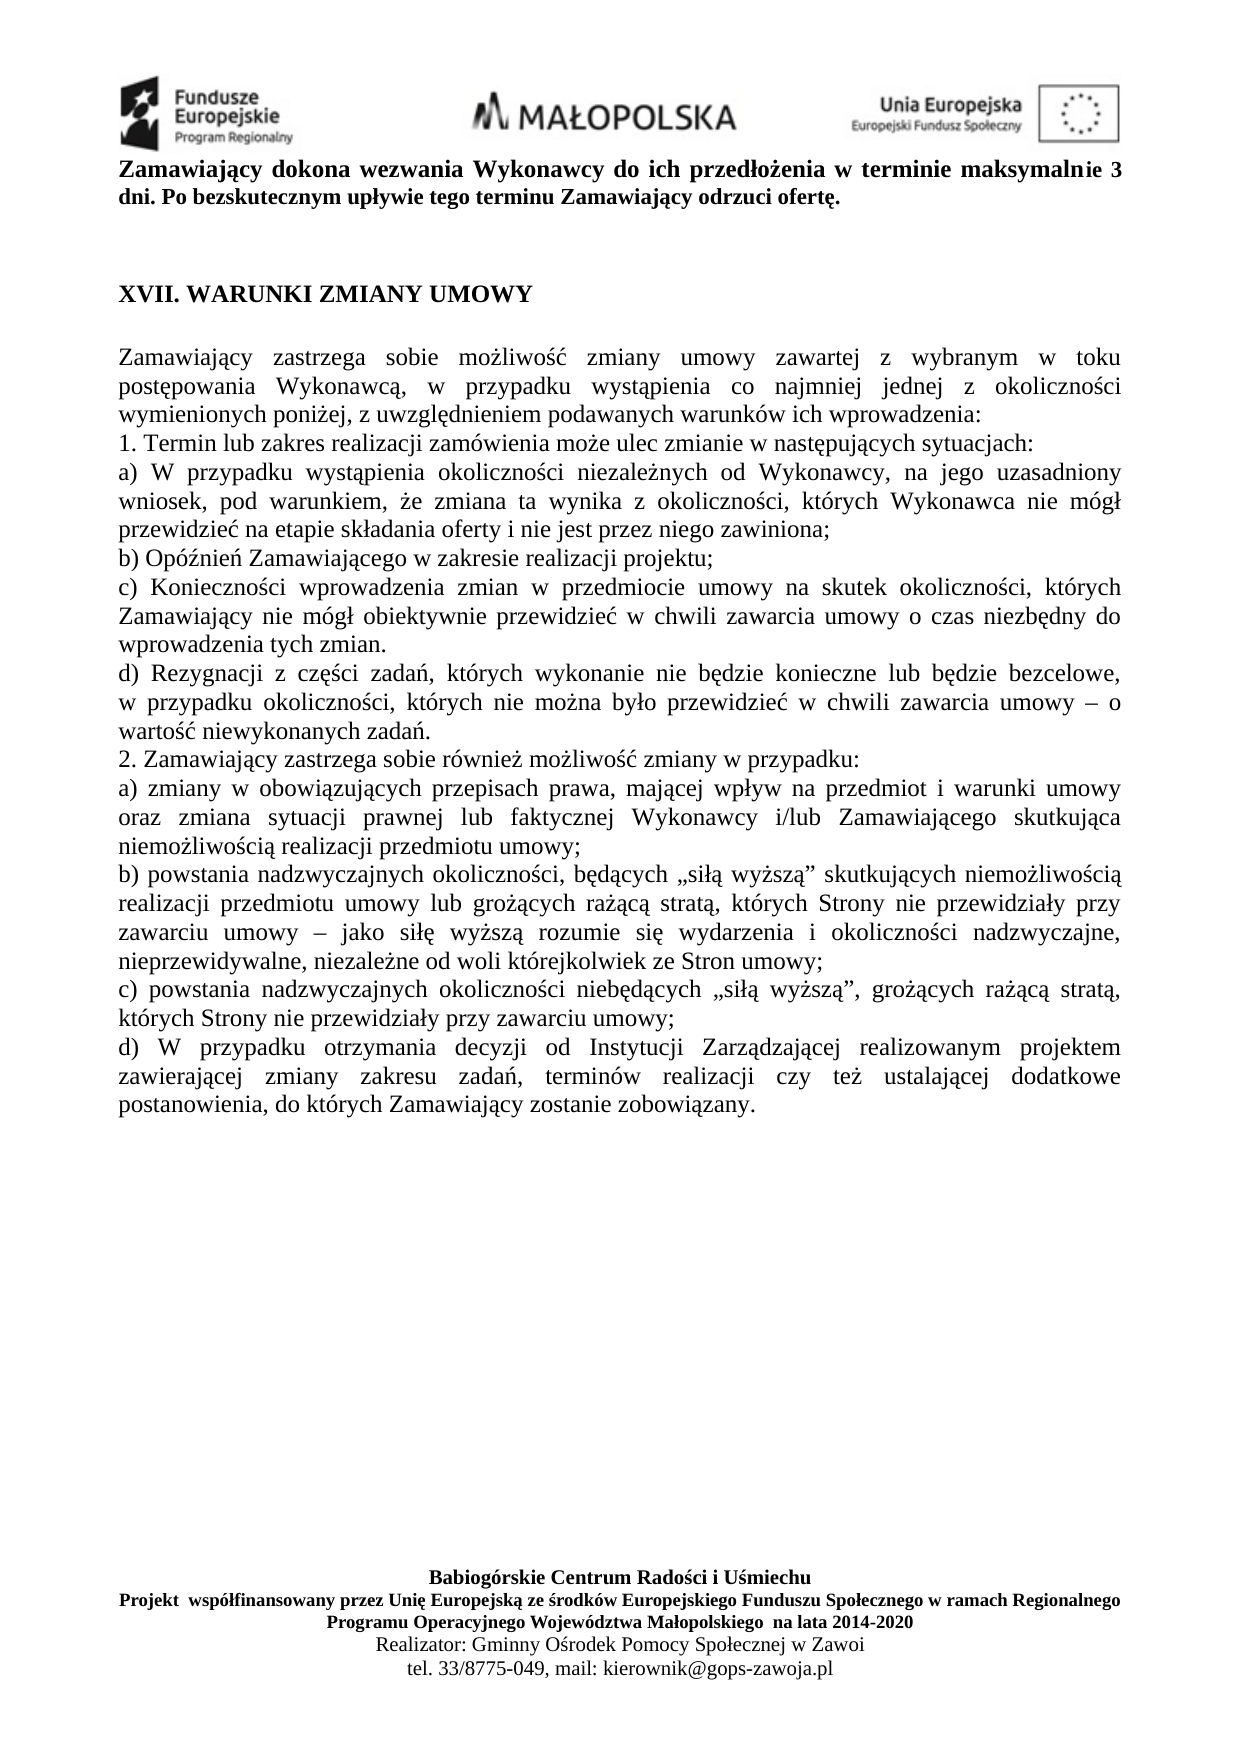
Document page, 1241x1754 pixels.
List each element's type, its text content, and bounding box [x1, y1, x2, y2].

text c) powstania nadzwyczajnych okoliczności niebędących „siłą wyższą”, grożących rażącą stratą, których Strony nie przewidziały przy zawarciu umowy; [118, 974, 1122, 1032]
text b) powstania nadzwyczajnych okoliczności, będących „siłą wyższą” skutkujących niemożliwością realizacji przedmiotu umowy lub grożących rażącą stratą, których Strony nie przewidziały przy zawarciu umowy – jako siłę wyższą rozumie się wydarzenia i okoliczności nadzwyczajne, nieprzewidywalne, niezależne od woli którejkolwiek ze Stron umowy; [118, 859, 1122, 974]
text d) W przypadku otrzymania decyzji od Instytucji Zarządzającej realizowanym projektem zawierającej zmiany zakresu zadań, terminów realizacji czy też ustalającej dodatkowe postanowienia, do których Zamawiający zostanie zobowiązany. [118, 1032, 1122, 1118]
text a) W przypadku wystąpienia okoliczności niezależnych od Wykonawcy, na jego uzasadniony wniosek, pod warunkiem, że zmiana ta wynika z okoliczności, których Wykonawca nie mógł przewidzieć na etapie składania oferty i nie jest przez niego zawiniona; [118, 457, 1122, 543]
text b) Opóźnień Zamawiającego w zakresie realizacji projektu; [118, 543, 1122, 572]
text XVII. WARUNKI ZMIANY UMOWY [118, 279, 1122, 307]
text a) zmiany w obowiązujących przepisach prawa, mającej wpływ na przedmiot i warunki umowy oraz zmiana sytuacji prawnej lub faktycznej Wykonawcy i/lub Zamawiającego skutkująca niemożliwością realizacji przedmiotu umowy; [118, 773, 1122, 859]
text 1. Termin lub zakres realizacji zamówienia może ulec zmianie w następujących sytuacjach: [118, 428, 1122, 457]
text 2. Zamawiający zastrzega sobie również możliwość zmiany w przypadku: [118, 744, 1122, 773]
text d) Rezygnacji z części zadań, których wykonanie nie będzie konieczne lub będzie bezcelowe, w przypadku okoliczności, których nie można było przewidzieć w chwili zawarcia umowy – o wartość niewykonanych zadań. [118, 658, 1122, 744]
picture [118, 73, 1123, 155]
text Zamawiający dokona wezwania Wykonawcy do ich przedłożenia w terminie maksymalnie 3 dni. Po bezskutecznym upływie tego terminu Zamawiający odrzuci ofertę. [118, 155, 1122, 209]
text c) Konieczności wprowadzenia zmian w przedmiocie umowy na skutek okoliczności, których Zamawiający nie mógł obiektywnie przewidzieć w chwili zawarcia umowy o czas niezbędny do wprowadzenia tych zmian. [118, 572, 1122, 658]
text Zamawiający zastrzega sobie możliwość zmiany umowy zawartej z wybranym w toku postępowania Wykonawcą, w przypadku wystąpienia co najmniej jednej z okoliczności wymienionych poniżej, z uwzględnieniem podawanych warunków ich wprowadzenia: [118, 342, 1122, 428]
